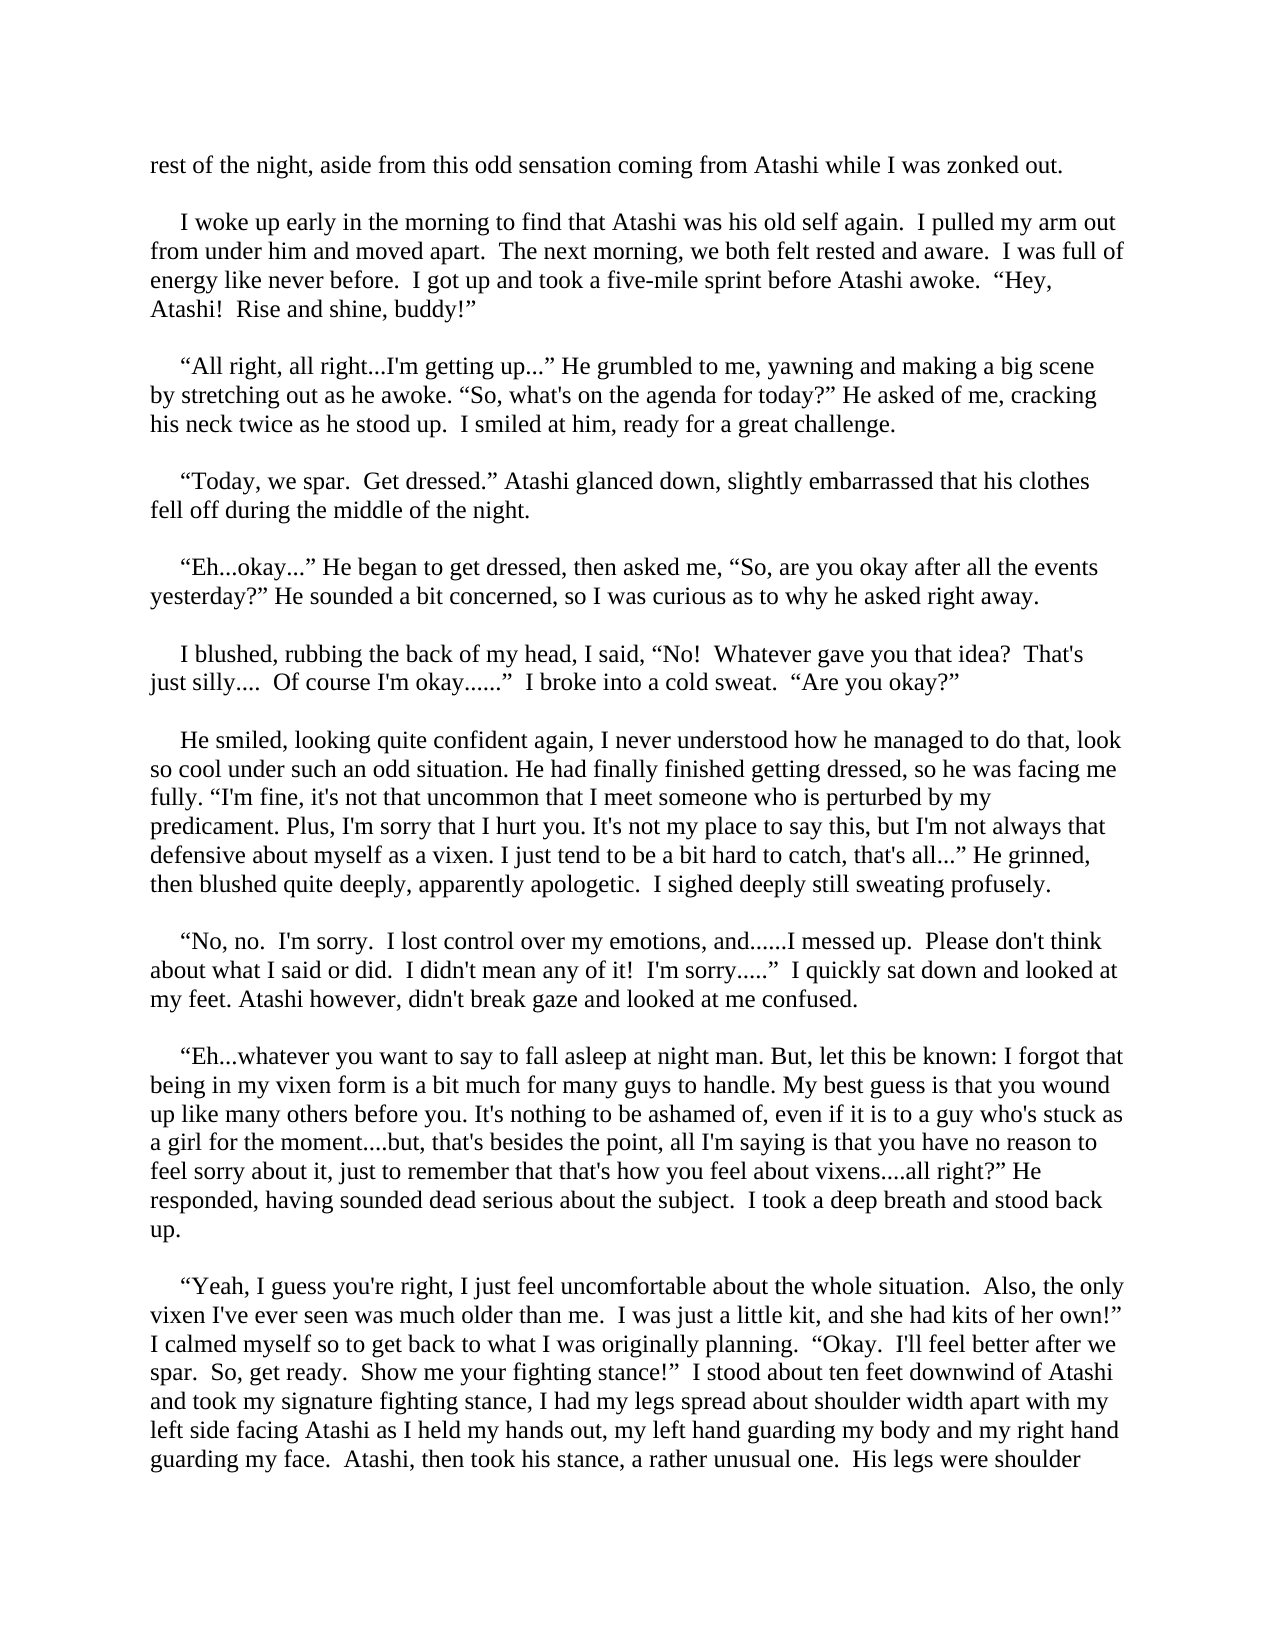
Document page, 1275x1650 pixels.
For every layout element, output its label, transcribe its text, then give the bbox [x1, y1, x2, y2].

text rest of the night, aside from this odd sensation coming from Atashi while I was zonked out. [150, 150, 1125, 179]
text “Today, we spar. Get dressed.” Atashi glanced down, slightly embarrassed that his clothes fell off during the middle of the night. [150, 466, 1125, 524]
text I blushed, rubbing the back of my head, I said, “No! Whatever gave you that idea? That's just silly.... Of course I'm okay......” I broke into a cold sweat. “Are you okay?” [150, 639, 1125, 696]
text “Eh...okay...” He began to get dressed, then asked me, “So, are you okay after all the events yesterday?” He sounded a bit concerned, so I was curious as to why he asked right away. [150, 552, 1125, 610]
text “Yeah, I guess you're right, I just feel uncomfortable about the whole situation. Also, the only vixen I've ever seen was much older than me. I was just a little kit, and she had kits of her own!” I calmed myself so to get back to what I was originally planning. “Okay. I'll feel better after we spar. So, get ready. Show me your fighting stance!” I stood about ten feet downwind of Atashi and took my signature fighting stance, I had my legs spread about shoulder width apart with my left side facing Atashi as I held my hands out, my left hand guarding my body and my right hand guarding my face. Atashi, then took his stance, a rather unusual one. His legs were shoulder [150, 1271, 1125, 1472]
text He smiled, looking quite confident again, I never understood how he managed to do that, look so cool under such an odd situation. He had finally finished getting dressed, so he was facing me fully. “I'm fine, it's not that uncommon that I meet someone who is perturbed by my predicament. Plus, I'm sorry that I hurt you. It's not my place to say this, but I'm not always that defensive about myself as a vixen. I just tend to be a bit hard to catch, that's all...” He grinned, then blushed quite deeply, apparently apologetic. I sighed deeply still sweating profusely. [150, 725, 1125, 897]
text I woke up early in the morning to find that Atashi was his old self again. I pulled my arm out from under him and moved apart. The next morning, we both felt rested and aware. I was full of energy like never before. I got up and took a five-mile sprint before Atashi awoke. “Hey, Atashi! Rise and shine, buddy!” [150, 207, 1125, 322]
text “All right, all right...I'm getting up...” He grumbled to me, yawning and making a big scene by stretching out as he awoke. “So, what's on the agenda for today?” He asked of me, cracking his neck twice as he stood up. I smiled at him, ready for a great challenge. [150, 351, 1125, 437]
text “No, no. I'm sorry. I lost control over my emotions, and......I messed up. Please don't think about what I said or did. I didn't mean any of it! I'm sorry.....” I quickly sat down and looked at my feet. Atashi however, didn't break gaze and looked at me confused. [150, 926, 1125, 1012]
text “Eh...whatever you want to say to fall asleep at night man. But, let this be known: I forgot that being in my vixen form is a bit much for many guys to handle. My best guess is that you wound up like many others before you. It's nothing to be ashamed of, even if it is to a guy who's stuck as a girl for the moment....but, that's besides the point, all I'm saying is that you have no reason to feel sorry about it, just to remember that that's how you feel about vixens....all right?” He responded, having sounded dead serious about the subject. I took a deep breath and stood back up. [150, 1041, 1125, 1242]
